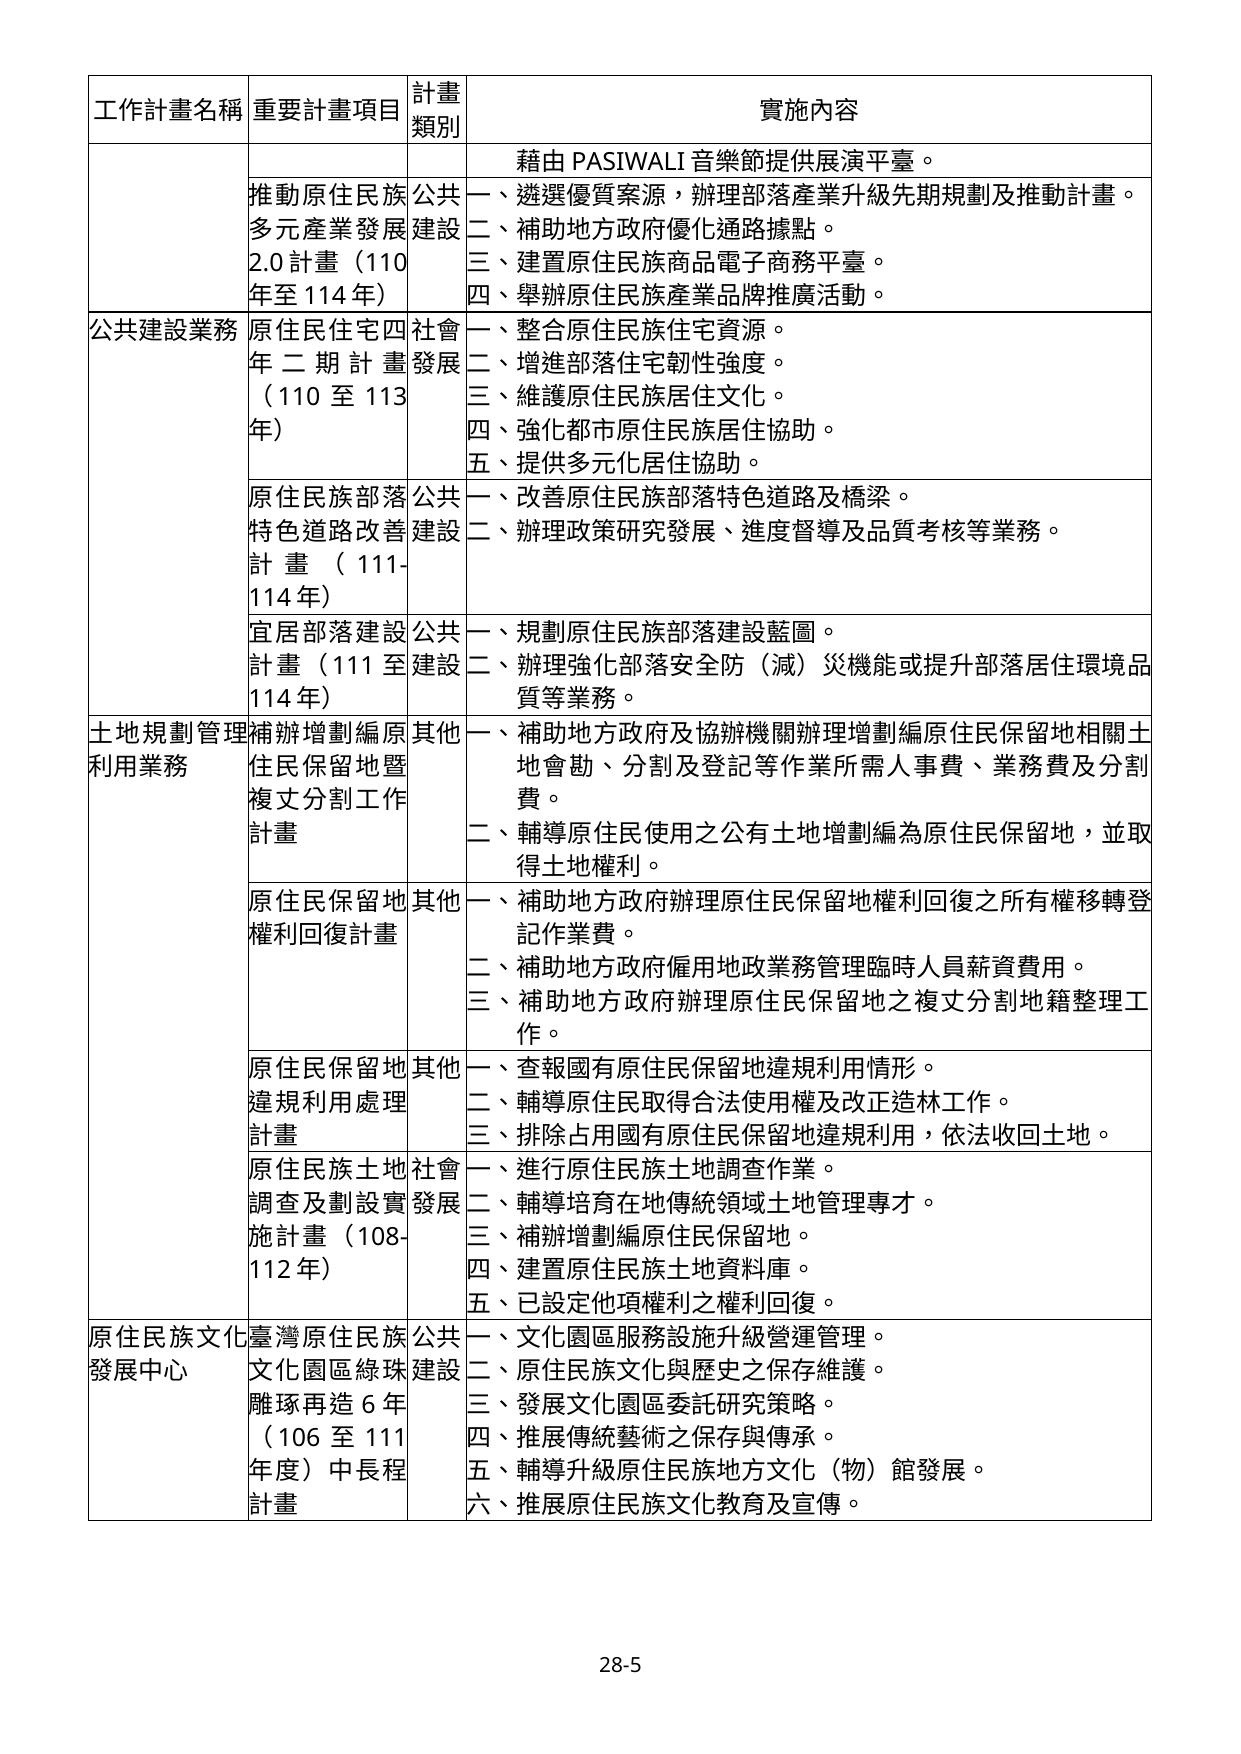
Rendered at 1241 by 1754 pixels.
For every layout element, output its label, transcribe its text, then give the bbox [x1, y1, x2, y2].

table_cell 原住民族部落特色道路改善計畫（111-114年） [249, 480, 407, 613]
table_cell 公共建設業務 [89, 313, 248, 714]
table_cell [408, 144, 466, 177]
table_cell 一、規劃原住民族部落建設藍圖。 二、辦理強化部落安全防（減）災機能或提升部落居住環境品質等業務。 [467, 615, 1151, 714]
table_cell 原住民保留地權利回復計畫 [249, 883, 407, 1050]
table_cell 一、補助地方政府及協辦機關辦理增劃編原住民保留地相關土地會勘、分割及登記等作業所需人事費、業務費及分割費。 二、輔導原住民使用之公有土地增劃編為原住民保留地，並取得土地權利。 [467, 716, 1151, 882]
table_cell 其他 [408, 716, 466, 882]
table_cell 公共建設 [408, 1320, 466, 1520]
table_cell 臺灣原住民族文化園區綠珠雕琢再造6年（106至111年度）中長程計畫 [249, 1320, 407, 1520]
table_cell 公共建設 [408, 615, 466, 714]
table_cell 原住民族文化發展中心 [89, 1320, 248, 1520]
table_cell 藉由PASIWALI音樂節提供展演平臺。 [467, 144, 1151, 177]
table_cell 一、遴選優質案源，辦理部落產業升級先期規劃及推動計畫。 二、補助地方政府優化通路據點。 三、建置原住民族商品電子商務平臺。 四、舉辦原住民族產業品牌推廣活動。 [467, 178, 1151, 311]
table_cell [89, 144, 248, 311]
table_cell 補辦增劃編原住民保留地暨複丈分割工作計畫 [249, 716, 407, 882]
table_cell 一、整合原住民族住宅資源。 二、增進部落住宅韌性強度。 三、維護原住民族居住文化。 四、強化都市原住民族居住協助。 五、提供多元化居住協助。 [467, 313, 1151, 479]
table_header 工作計畫名稱 [89, 76, 248, 143]
table_header 計畫類別 [408, 76, 466, 143]
table_cell 推動原住民族多元產業發展2.0計畫（110年至114年） [249, 178, 407, 311]
table_cell 土地規劃管理利用業務 [89, 716, 248, 1319]
table_cell 原住民住宅四年二期計畫（110至113年） [249, 313, 407, 479]
table_cell 原住民族土地調查及劃設實施計畫（108-112年） [249, 1152, 407, 1319]
table_cell 一、文化園區服務設施升級營運管理。 二、原住民族文化與歷史之保存維護。 三、發展文化園區委託研究策略。 四、推展傳統藝術之保存與傳承。 五、輔導升級原住民族地方文化（物）館發展。 六、推展原住民族文化教育及宣傳。 [467, 1320, 1151, 1520]
table_header 重要計畫項目 [249, 76, 407, 143]
table_cell 社會發展 [408, 313, 466, 479]
table_cell 公共建設 [408, 480, 466, 613]
table_cell 一、查報國有原住民保留地違規利用情形。 二、輔導原住民取得合法使用權及改正造林工作。 三、排除占用國有原住民保留地違規利用，依法收回土地。 [467, 1051, 1151, 1151]
table_cell 其他 [408, 1051, 466, 1151]
table_cell 一、進行原住民族土地調查作業。 二、輔導培育在地傳統領域土地管理專才。 三、補辦增劃編原住民保留地。 四、建置原住民族土地資料庫。 五、已設定他項權利之權利回復。 [467, 1152, 1151, 1319]
table_header 實施內容 [467, 76, 1151, 143]
table_cell 原住民保留地違規利用處理計畫 [249, 1051, 407, 1151]
table_cell 社會發展 [408, 1152, 466, 1319]
table_cell 宜居部落建設計畫（111至114年） [249, 615, 407, 714]
table_cell 其他 [408, 883, 466, 1050]
table_cell 一、補助地方政府辦理原住民保留地權利回復之所有權移轉登記作業費。 二、補助地方政府僱用地政業務管理臨時人員薪資費用。 三、補助地方政府辦理原住民保留地之複丈分割地籍整理工作。 [467, 883, 1151, 1050]
table_cell 公共建設 [408, 178, 466, 311]
table_cell [249, 144, 407, 177]
table_cell 一、改善原住民族部落特色道路及橋梁。 二、辦理政策研究發展、進度督導及品質考核等業務。 [467, 480, 1151, 613]
